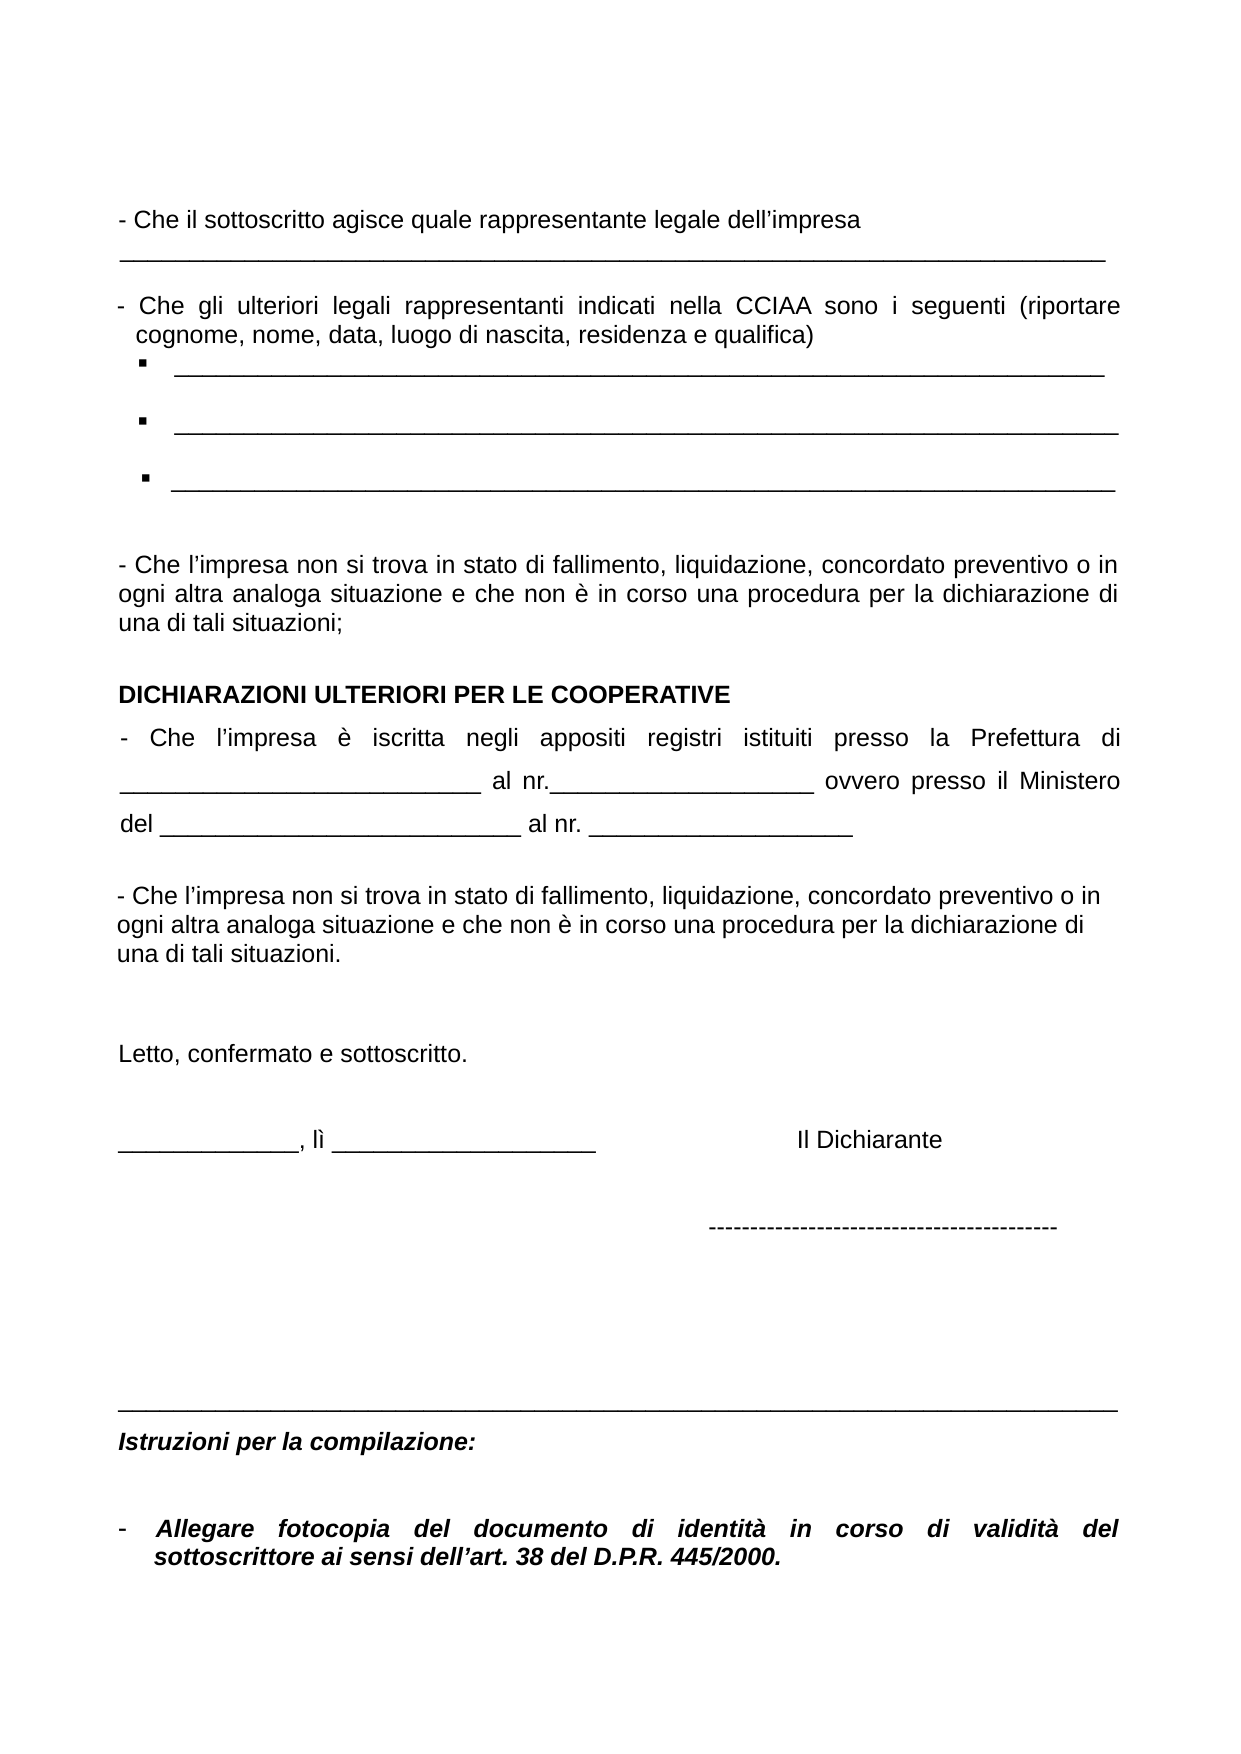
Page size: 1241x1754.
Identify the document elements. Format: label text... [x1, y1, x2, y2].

list ____________________________________________________________________ [118, 406, 1122, 435]
list ___________________________________________________________________ [118, 349, 1122, 378]
text - Che l’impresa non si trova in stato di fallimento, liquidazione, concordato preventivo o in ogni altra analoga situazione e che non è in corso una procedura per la dichiarazione di una di tali situazioni. [117, 881, 1122, 967]
text - Che l’impresa è iscritta negli appositi registri istituiti presso la Prefettura di __________________________ al nr.___________________ ovvero presso il Ministero del __________________________ al nr. ___________________ [120, 723, 1122, 838]
text - Che il sottoscritto agisce quale rappresentante legale dell’impresa _______________________________________________________________________ [118, 205, 1122, 263]
text - Che l’impresa non si trova in stato di fallimento, liquidazione, concordato preventivo o in ogni altra analoga situazione e che non è in corso una procedura per la dichiarazione di una di tali situazioni; [118, 550, 1121, 637]
text _____________, lì ___________________ Il Dichiarante [118, 1125, 1122, 1154]
text Istruzioni per la compilazione: [118, 1427, 1122, 1456]
subtitle DICHIARAZIONI ULTERIORI PER LE COOPERATIVE [118, 680, 1122, 708]
list Allegare fotocopia del documento di identità in corso di validità del sottoscrittore ai sensi dell’art. 38 del D.P.R. 445/2000. [118, 1513, 1122, 1571]
text - Che gli ulteriori legali rappresentanti indicati nella CCIAA sono i seguenti (riportare cognome, nome, data, luogo di nascita, residenza e qualifica) [117, 291, 1122, 349]
list ____________________________________________________________________ [140, 464, 1122, 493]
text ________________________________________________________________________ [118, 1384, 1122, 1413]
text ------------------------------------------ [708, 1212, 1122, 1240]
text Letto, confermato e sottoscritto. [118, 1039, 1122, 1068]
